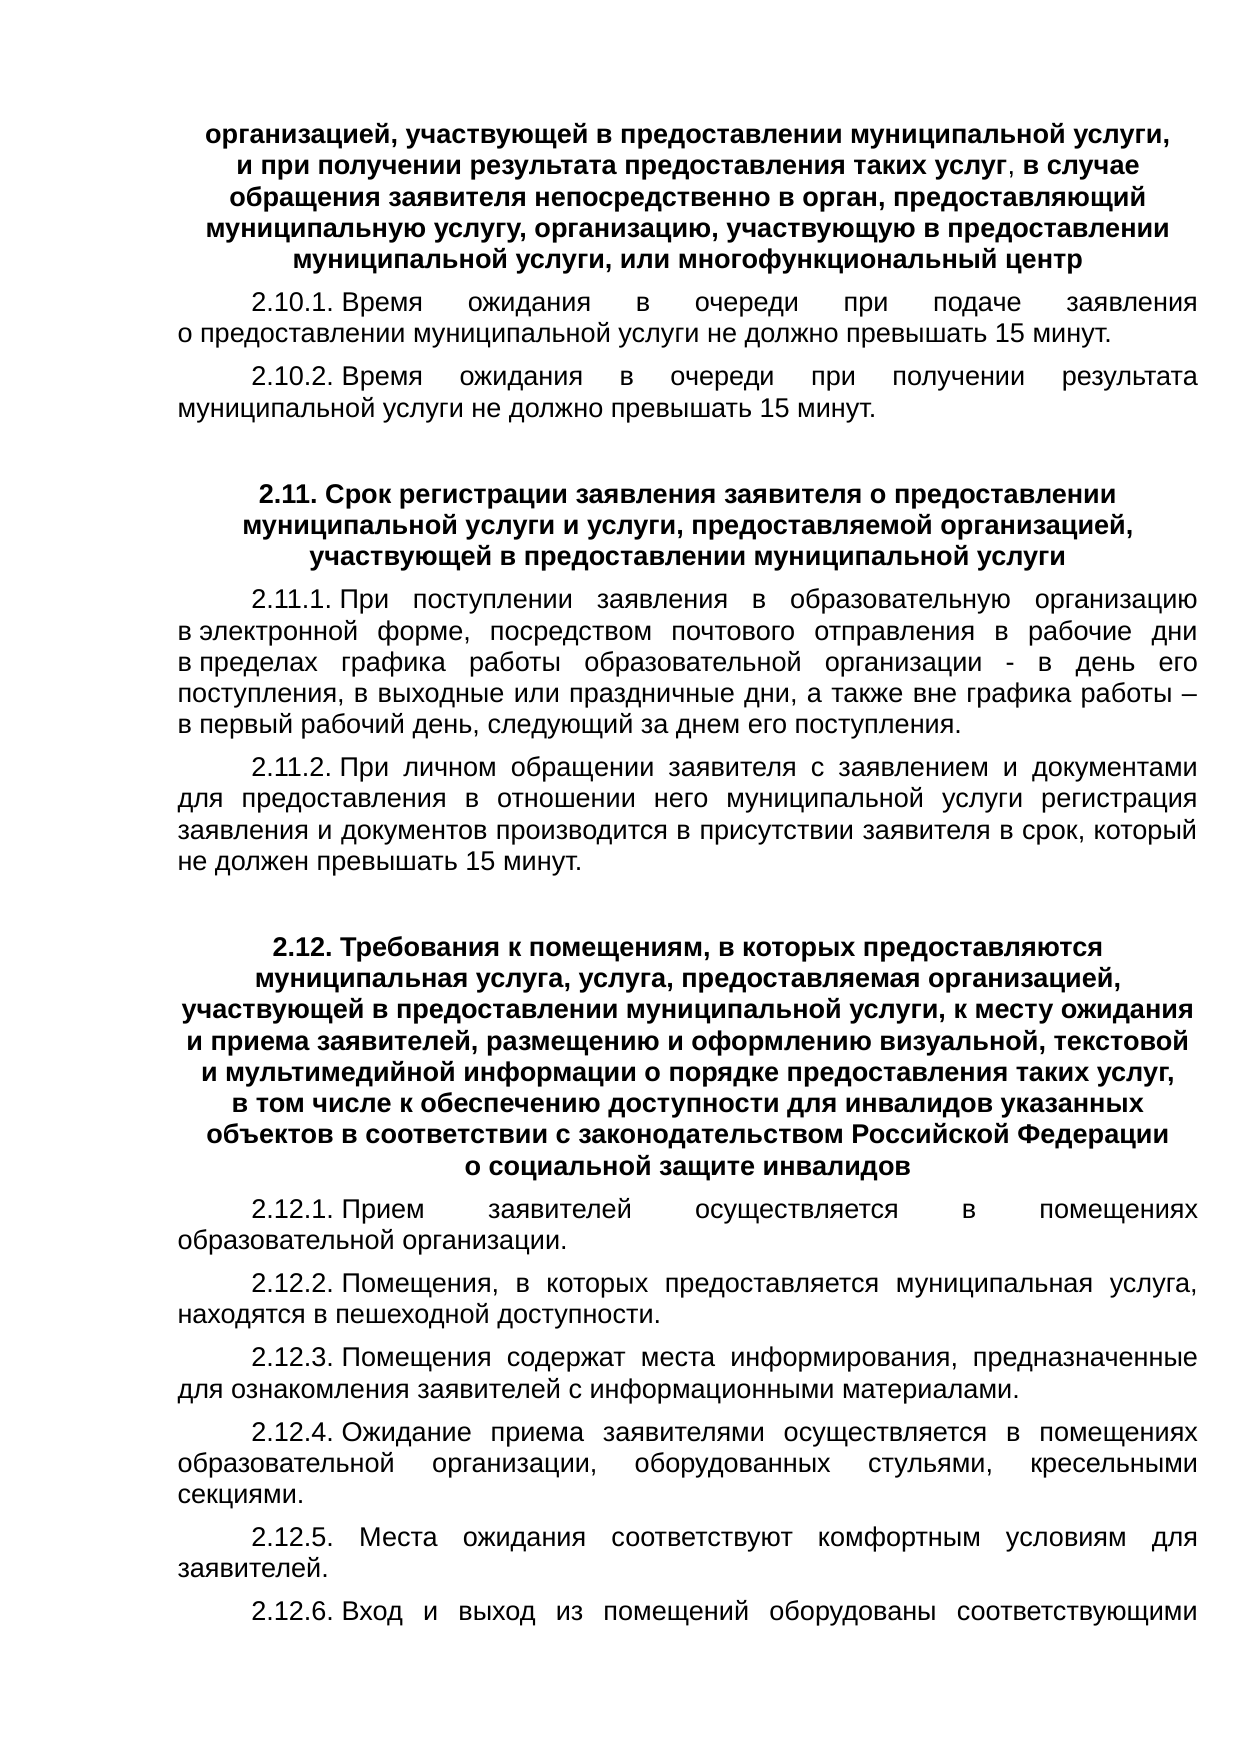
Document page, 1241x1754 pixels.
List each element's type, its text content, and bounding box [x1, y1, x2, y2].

text 2.11.1. При поступлении заявления в образовательную организацию в электронной форме, посредством почтового отправления в рабочие дни в пределах графика работы образовательной организации - в день его поступления, в выходные или праздничные дни, а также вне графика работы – в первый рабочий день, следующий за днем его поступления. [177, 583, 1198, 739]
text 2.12.1. Прием заявителей осуществляется в помещениях образовательной организации. [177, 1193, 1198, 1255]
text 2.12.2. Помещения, в которых предоставляется муниципальная услуга, находятся в пешеходной доступности. [177, 1267, 1198, 1329]
text 2.11.2. При личном обращении заявителя с заявлением и документами для предоставления в отношении него муниципальной услуги регистрация заявления и документов производится в присутствии заявителя в срок, который не должен превышать 15 минут. [177, 751, 1198, 876]
text 2.10.1. Время ожидания в очереди при подаче заявления о предоставлении муниципальной услуги не должно превышать 15 минут. [177, 286, 1198, 349]
text 2.10.2. Время ожидания в очереди при получении результата муниципальной услуги не должно превышать 15 минут. [177, 360, 1198, 423]
text 2.12.5. Места ожидания соответствуют комфортным условиям для заявителей. [177, 1521, 1198, 1584]
title 2.11. Срок регистрации заявления заявителя о предоставлении муниципальной услуги и услуги, предоставляемой организацией, участвующей в предоставлении муниципальной услуги [177, 478, 1198, 571]
text 2.12.3. Помещения содержат места информирования, предназначенные для ознакомления заявителей с информационными материалами. [177, 1341, 1198, 1404]
text 2.12.4. Ожидание приема заявителями осуществляется в помещениях образовательной организации, оборудованных стульями, кресельными секциями. [177, 1416, 1198, 1509]
title 2.12. Требования к помещениям, в которых предоставляются муниципальная услуга, услуга, предоставляемая организацией, участвующей в предоставлении муниципальной услуги, к месту ожидания и приема заявителей, размещению и оформлению визуальной, текстовой и мультимедийной информации о порядке предоставления таких услуг, в том числе к обеспечению доступности для инвалидов указанных объектов в соответствии с законодательством Российской Федерации о социальной защите инвалидов [177, 931, 1198, 1181]
text 2.12.6. Вход и выход из помещений оборудованы соответствующими [177, 1595, 1198, 1627]
title организацией, участвующей в предоставлении муниципальной услуги, и при получении результата предоставления таких услуг, в случае обращения заявителя непосредственно в орган, предоставляющий муниципальную услугу, организацию, участвующую в предоставлении муниципальной услуги, или многофункциональный центр [177, 118, 1198, 274]
